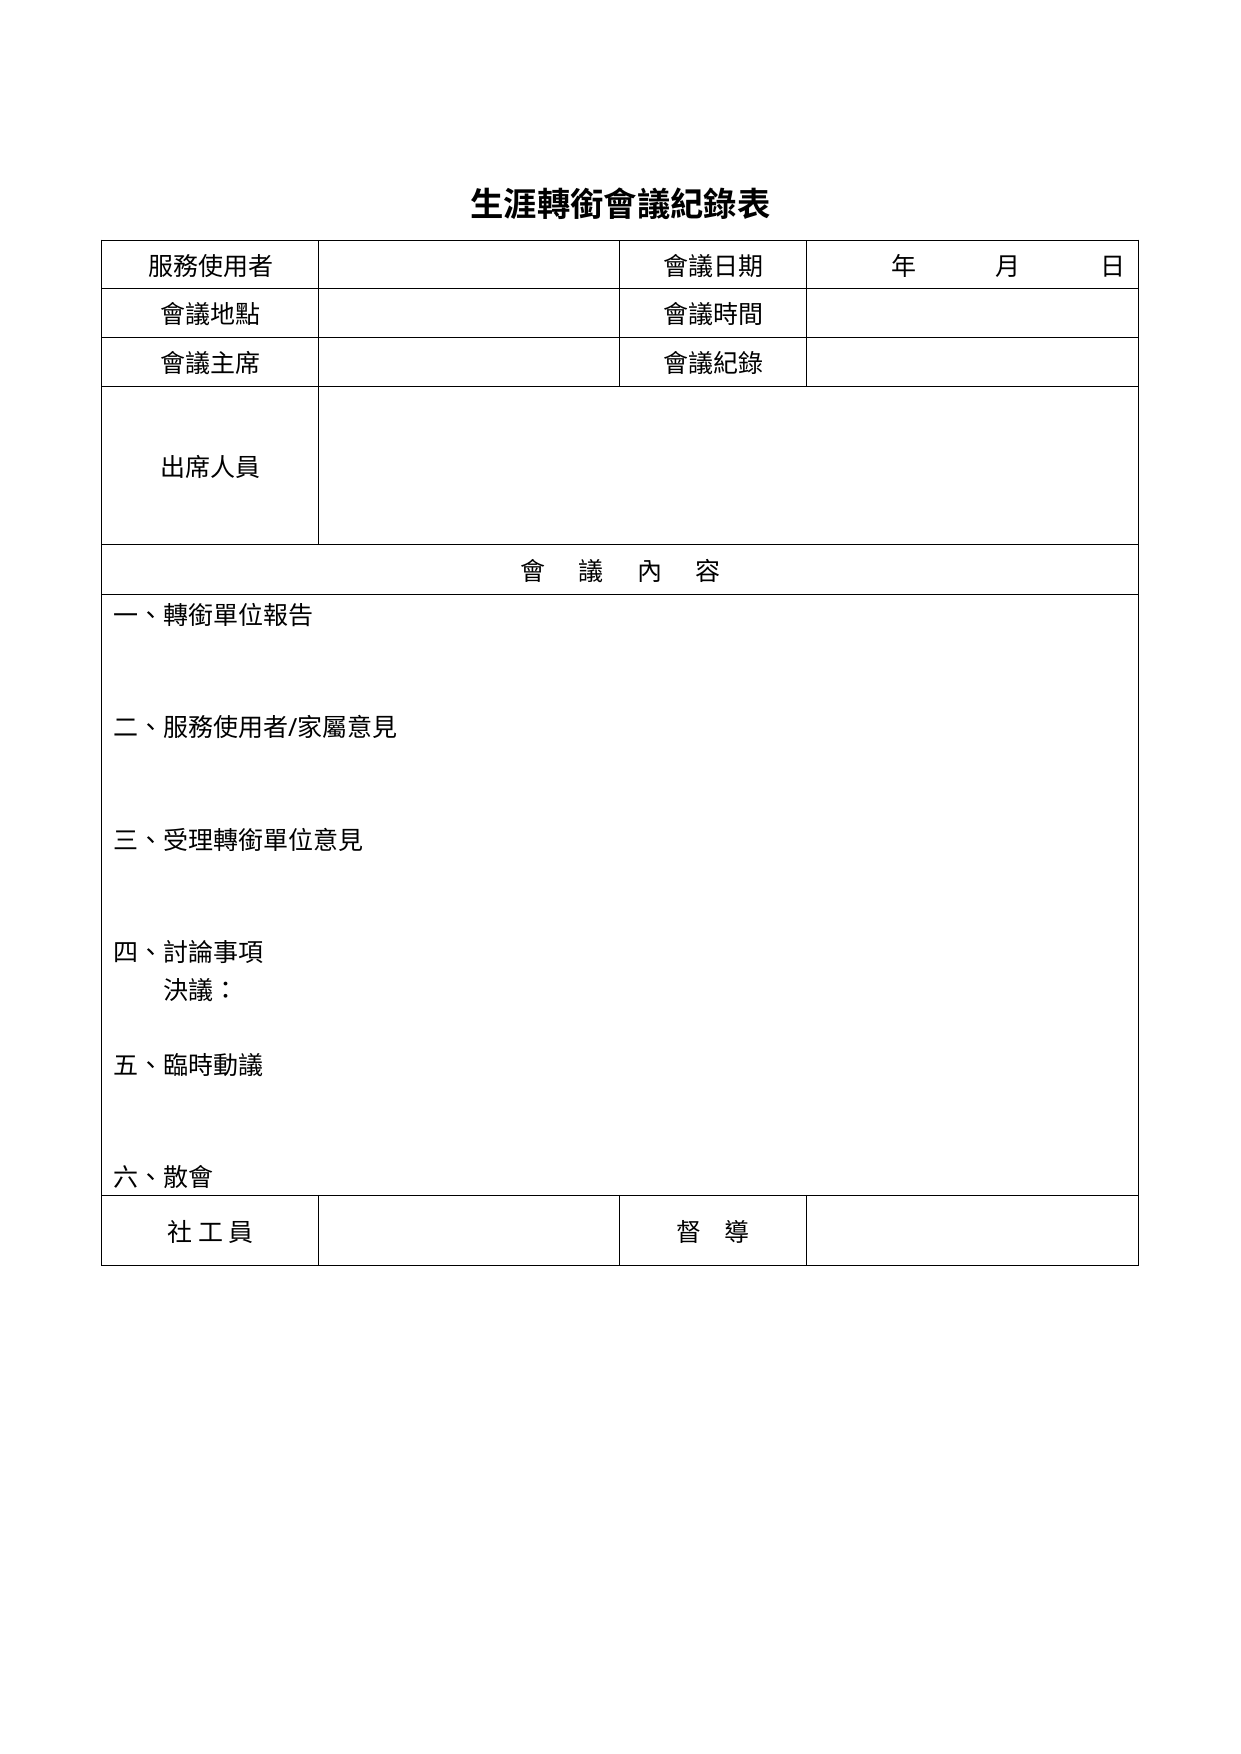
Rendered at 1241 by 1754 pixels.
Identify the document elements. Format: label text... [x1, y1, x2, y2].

table_cell [102, 857, 1138, 932]
table_cell [807, 1196, 1138, 1265]
table_cell [319, 338, 619, 386]
table_cell 一、轉銜單位報告 [102, 595, 1138, 632]
table_cell [319, 387, 1138, 544]
table_header [1034, 241, 1086, 288]
table_header [930, 241, 982, 288]
table_cell 三、受理轉銜單位意見 [102, 820, 1138, 857]
text 生涯轉銜會議紀錄表 [187, 164, 1053, 239]
table_cell 六、散會 [102, 1157, 1138, 1195]
table_cell 會議主席 [102, 338, 318, 386]
table_cell [319, 1196, 619, 1265]
table_header 年 [878, 241, 929, 288]
table_cell 二、服務使用者/家屬意見 [102, 707, 1138, 745]
table_cell [319, 289, 619, 337]
table_cell 決議： [102, 970, 1138, 1045]
table_cell [807, 338, 1138, 386]
table_cell 五、臨時動議 [102, 1045, 1138, 1082]
table_cell [807, 289, 1138, 337]
table_cell 會議內容 [102, 545, 1138, 594]
table_cell 會議地點 [102, 289, 318, 337]
table_cell [102, 1082, 1138, 1157]
table_cell [102, 745, 1138, 820]
table_header 月 [982, 241, 1034, 288]
table_header [807, 241, 877, 288]
table_header 日 [1086, 241, 1138, 288]
table_cell 四、討論事項 [102, 932, 1138, 970]
table_cell 督 導 [620, 1196, 806, 1265]
table_cell [102, 632, 1138, 707]
table_cell 出席人員 [102, 387, 318, 544]
table_cell 社 工 員 [102, 1196, 318, 1265]
table_cell 會議時間 [620, 289, 806, 337]
table_header [319, 241, 619, 288]
table_header 服務使用者 [102, 241, 318, 288]
table_cell 會議紀錄 [620, 338, 806, 386]
table_header 會議日期 [620, 241, 806, 288]
